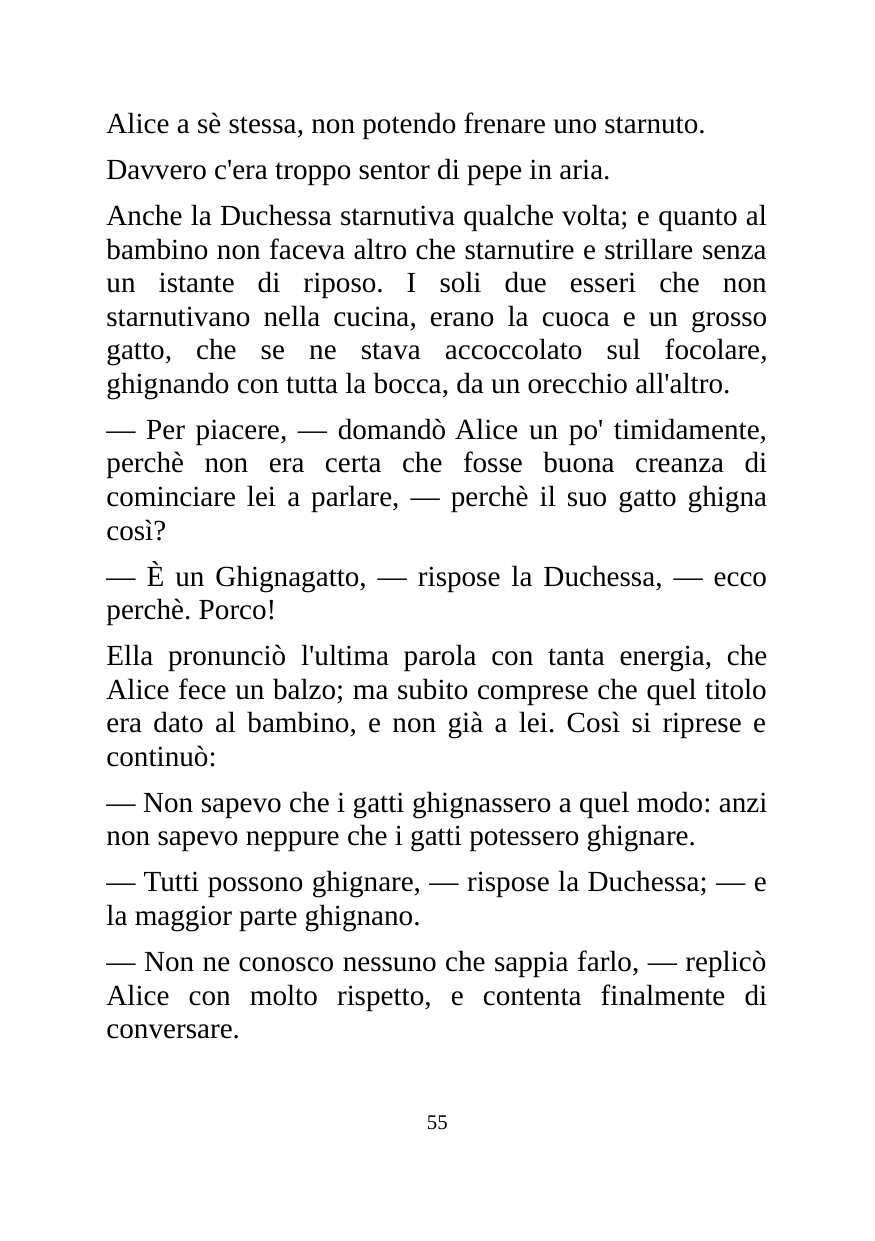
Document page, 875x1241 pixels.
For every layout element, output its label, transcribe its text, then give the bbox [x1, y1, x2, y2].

text Davvero c'era troppo sentor di pepe in aria. [106, 152, 768, 186]
text — Tutti possono ghignare, — rispose la Duchessa; — e la maggior parte ghignano. [106, 864, 768, 932]
text — Non sapevo che i gatti ghignassero a quel modo: anzi non sapevo neppure che i gatti potessero ghignare. [106, 785, 768, 852]
text — Non ne conosco nessuno che sappia farlo, — replicò Alice con molto rispetto, e contenta finalmente di conversare. [106, 944, 768, 1045]
text — Per piacere, — domandò Alice un po' timidamente, perchè non era certa che fosse buona creanza di cominciare lei a parlare, — perchè il suo gatto ghigna così? [106, 412, 768, 546]
text Alice a sè stessa, non potendo frenare uno starnuto. [106, 106, 768, 140]
text Anche la Duchessa starnutiva qualche volta; e quanto al bambino non faceva altro che starnutire e strillare senza un istante di riposo. I soli due esseri che non starnutivano nella cucina, erano la cuoca e un grosso gatto, che se ne stava accoccolato sul focolare, ghignando con tutta la bocca, da un orecchio all'altro. [106, 198, 768, 399]
text Ella pronunciò l'ultima parola con tanta energia, che Alice fece un balzo; ma subito comprese che quel titolo era dato al bambino, e non già a lei. Così si riprese e continuò: [106, 638, 768, 772]
text — È un Ghignagatto, — rispose la Duchessa, — ecco perchè. Porco! [106, 559, 768, 626]
